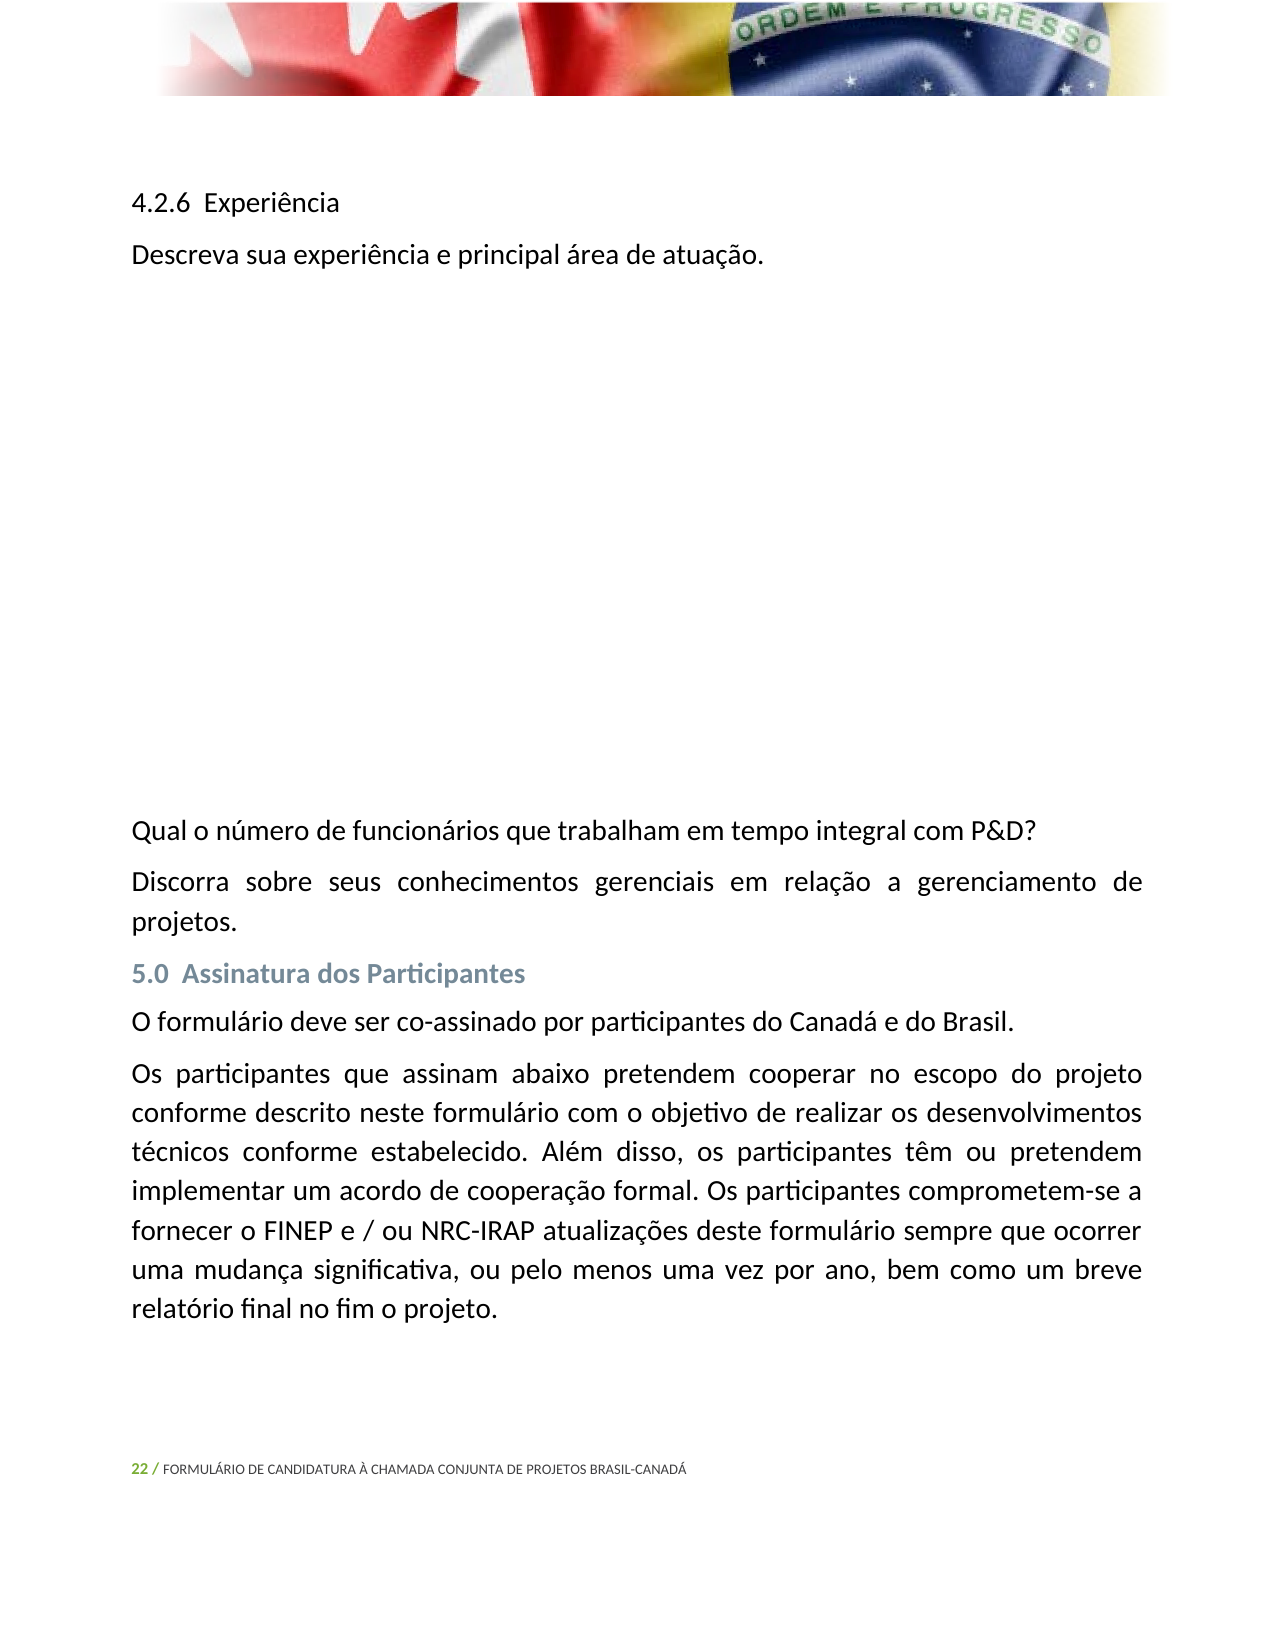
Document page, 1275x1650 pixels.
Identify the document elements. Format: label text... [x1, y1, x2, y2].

text O formulário deve ser co-assinado por participantes do Canadá e do Brasil. [131, 1003, 1144, 1038]
text Qual o número de funcionários que trabalham em tempo integral com P&D? [131, 812, 1144, 847]
subtitle 5.0 Assinatura dos Participantes [131, 955, 1144, 990]
text Descreva sua experiência e principal área de atuação. [131, 236, 1144, 272]
text 4.2.6 Experiência [131, 184, 1144, 220]
text Os participantes que assinam abaixo pretendem cooperar no escopo do projeto conforme descrito neste formulário com o objetivo de realizar os desenvolvimentos técnicos conforme estabelecido. Além disso, os participantes têm ou pretendem implementar um acordo de cooperação formal. Os participantes comprometem-se a fornecer o FINEP e / ou NRC-IRAP atualizações deste formulário sempre que ocorrer uma mudança significativa, ou pelo menos uma vez por ano, bem como um breve relatório final no fim o projeto. [131, 1055, 1144, 1326]
text Discorra sobre seus conhecimentos gerenciais em relação a gerenciamento de projetos. [131, 863, 1144, 938]
